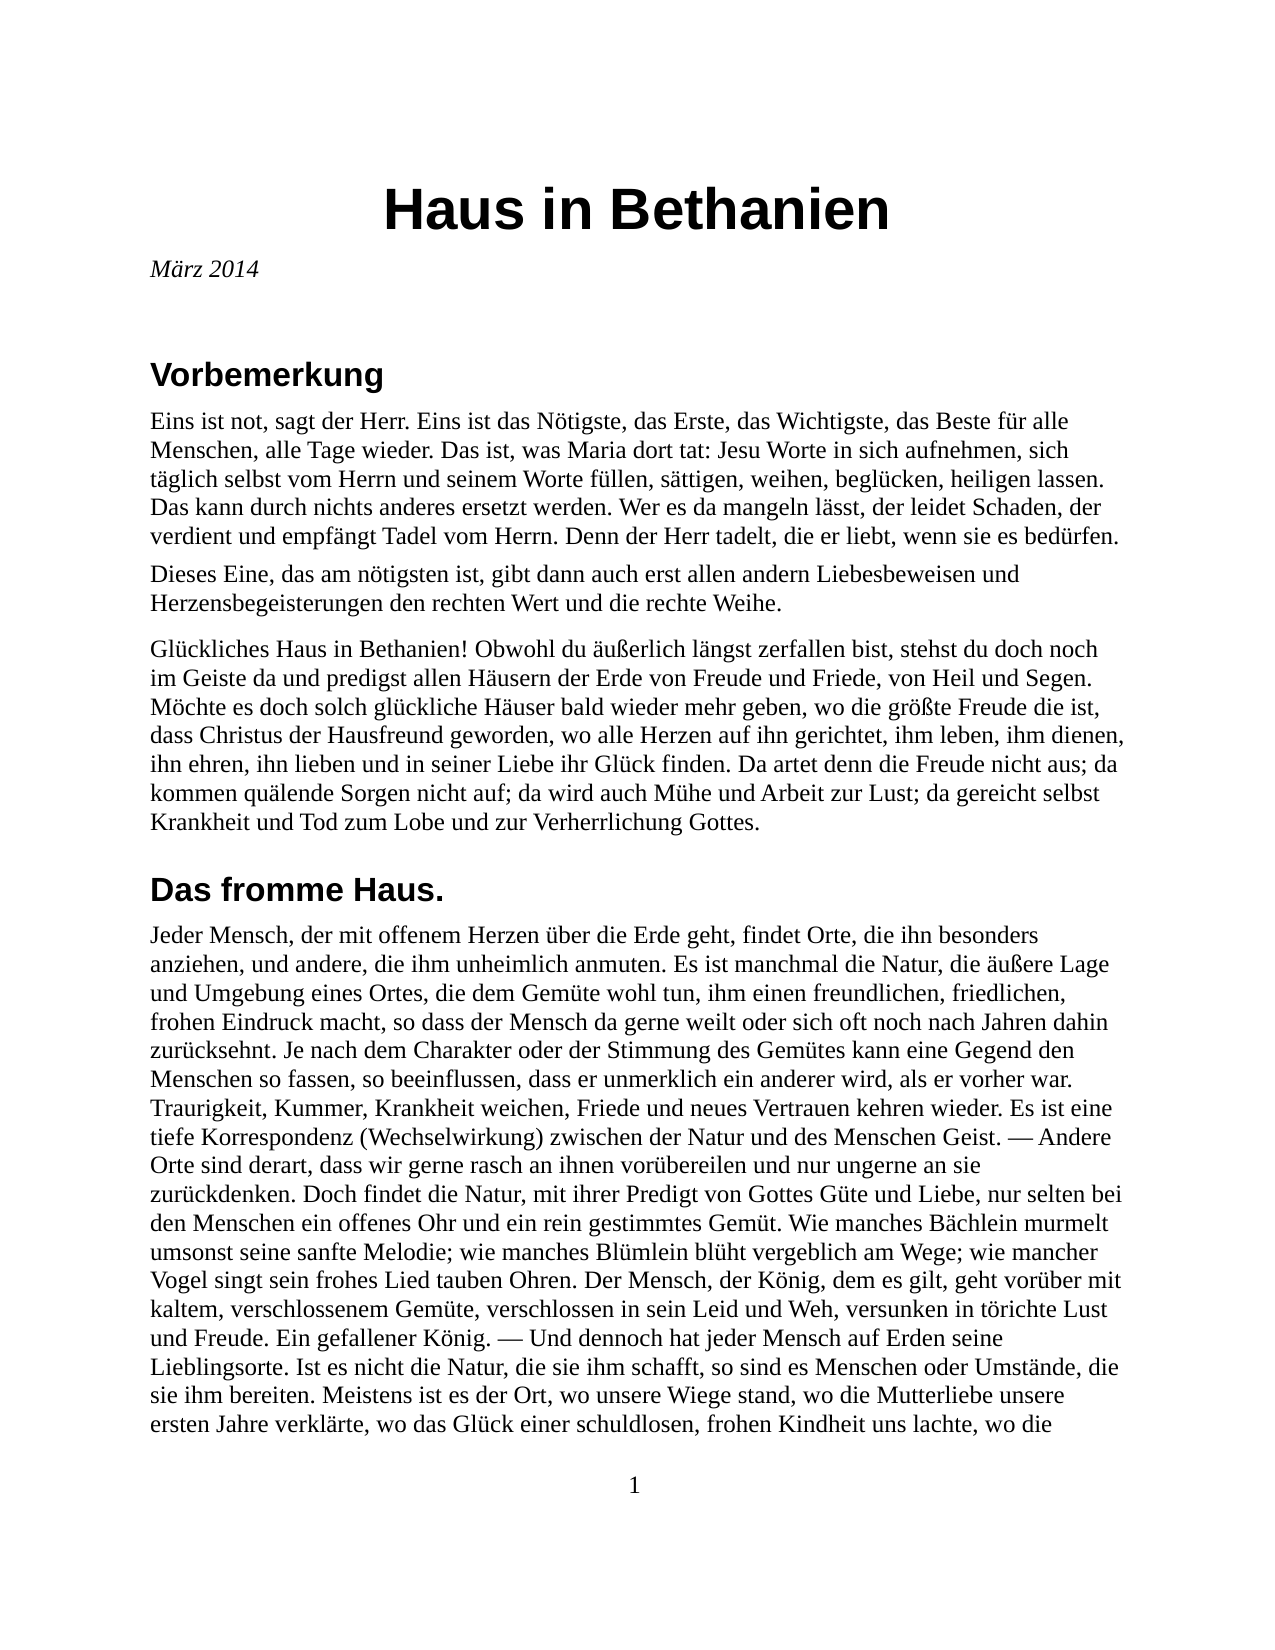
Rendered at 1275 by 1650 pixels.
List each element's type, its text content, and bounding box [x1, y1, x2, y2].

text Jeder Mensch, der mit offenem Herzen über die Erde geht, findet Orte, die ihn besonders anziehen, und andere, die ihm unheimlich anmuten. Es ist manchmal die Natur, die äußere Lage und Umgebung eines Ortes, die dem Gemüte wohl tun, ihm einen freundlichen, friedlichen, frohen Eindruck macht, so dass der Mensch da gerne weilt oder sich oft noch nach Jahren dahin zurücksehnt. Je nach dem Charakter oder der Stimmung des Gemütes kann eine Gegend den Menschen so fassen, so beeinflussen, dass er unmerklich ein anderer wird, als er vorher war. Traurigkeit, Kummer, Krankheit weichen, Friede und neues Vertrauen kehren wieder. Es ist eine tiefe Korrespondenz (Wechselwirkung) zwischen der Natur und des Menschen Geist. — Andere Orte sind derart, dass wir gerne rasch an ihnen vorübereilen und nur ungerne an sie zurückdenken. Doch findet die Natur, mit ihrer Predigt von Gottes Güte und Liebe, nur selten bei den Menschen ein offenes Ohr und ein rein gestimmtes Gemüt. Wie manches Bächlein murmelt umsonst seine sanfte Melodie; wie manches Blümlein blüht vergeblich am Wege; wie mancher Vogel singt sein frohes Lied tauben Ohren. Der Mensch, der König, dem es gilt, geht vorüber mit kaltem, verschlossenem Gemüte, verschlossen in sein Leid und Weh, versunken in törichte Lust und Freude. Ein gefallener König. — Und dennoch hat jeder Mensch auf Erden seine Lieblingsorte. Ist es nicht die Natur, die sie ihm schafft, so sind es Menschen oder Umstände, die sie ihm bereiten. Meistens ist es der Ort, wo unsere Wiege stand, wo die Mutterliebe unsere ersten Jahre verklärte, wo das Glück einer schuldlosen, frohen Kindheit uns lachte, wo die [150, 921, 1125, 1438]
text Glückliches Haus in Bethanien! Obwohl du äußerlich längst zerfallen bist, stehst du doch noch im Geiste da und predigst allen Häusern der Erde von Freude und Friede, von Heil und Segen. Möchte es doch solch glückliche Häuser bald wieder mehr geben, wo die größte Freude die ist, dass Christus der Hausfreund geworden, wo alle Herzen auf ihn gerichtet, ihm leben, ihm dienen, ihn ehren, ihn lieben und in seiner Liebe ihr Glück finden. Da artet denn die Freude nicht aus; da kommen quälende Sorgen nicht auf; da wird auch Mühe und Arbeit zur Lust; da gereicht selbst Krankheit und Tod zum Lobe und zur Verherrlichung Gottes. [150, 634, 1125, 836]
subtitle Das fromme Haus. [150, 869, 1125, 908]
text Dieses Eine, das am nötigsten ist, gibt dann auch erst allen andern Liebesbeweisen und Herzensbegeisterungen den rechten Wert und die rechte Weihe. [150, 559, 1125, 616]
text März 2014 [150, 254, 1125, 283]
title Haus in Bethanien [150, 175, 1125, 242]
text Eins ist not, sagt der Herr. Eins ist das Nötigste, das Erste, das Wichtigste, das Beste für alle Menschen, alle Tage wieder. Das ist, was Maria dort tat: Jesu Worte in sich aufnehmen, sich täglich selbst vom Herrn und seinem Worte füllen, sättigen, weihen, beglücken, heiligen lassen. Das kann durch nichts anderes ersetzt werden. Wer es da mangeln lässt, der leidet Schaden, der verdient und empfängt Tadel vom Herrn. Denn der Herr tadelt, die er liebt, wenn sie es bedürfen. [150, 406, 1125, 550]
subtitle Vorbemerkung [150, 355, 1125, 394]
